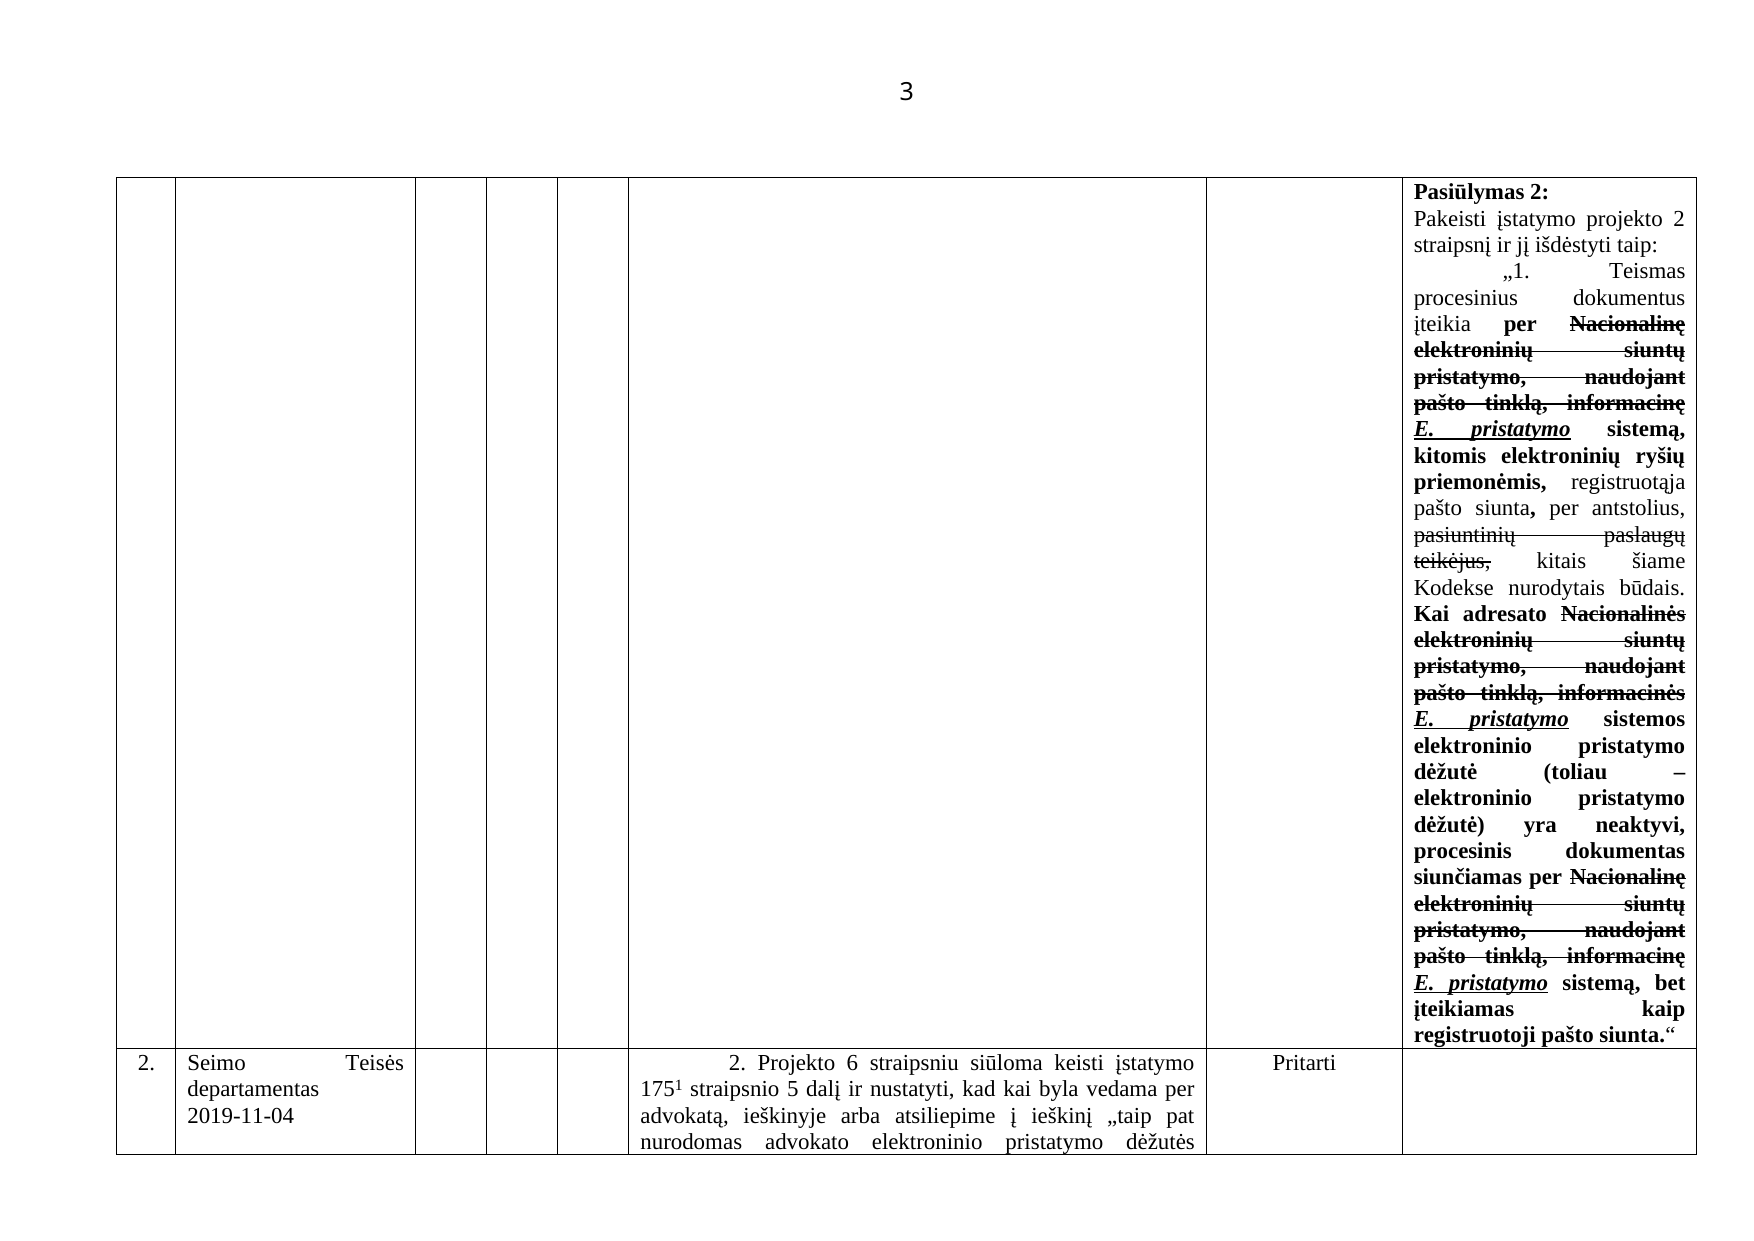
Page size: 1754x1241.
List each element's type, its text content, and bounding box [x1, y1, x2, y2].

table_cell [558, 178, 628, 1048]
table_cell [629, 178, 1206, 1048]
table_cell [487, 1049, 557, 1154]
table_cell [1207, 178, 1402, 1048]
table_cell [117, 178, 175, 1048]
table_cell 2. [117, 1049, 175, 1154]
table_cell [558, 1049, 628, 1154]
table_cell [176, 178, 415, 1048]
table_cell [416, 1049, 486, 1154]
table_cell 2. Projekto 6 straipsniu siūloma keisti įstatymo 1751 straipsnio 5 dalį ir nustatyti, kad kai byla vedama per advokatą, ieškinyje arba atsiliepime į ieškinį „taip pat nurodomas advokato elektroninio pristatymo dėžutės [629, 1049, 1206, 1154]
table_cell Pritarti [1207, 1049, 1402, 1154]
table_cell [487, 178, 557, 1048]
table_cell Pasiūlymas 2: Pakeisti įstatymo projekto 2 straipsnį ir jį išdėstyti taip: „1. Teismas procesinius dokumentus įteikia per Nacionalinę elektroninių siuntų pristatymo, naudojant pašto tinklą, informacinę E. pristatymo sistemą, kitomis elektroninių ryšių priemonėmis, registruotąja pašto siunta, per antstolius, pasiuntinių paslaugų teikėjus, kitais šiame Kodekse nurodytais būdais. Kai adresato Nacionalinės elektroninių siuntų pristatymo, naudojant pašto tinklą, informacinės E. pristatymo sistemos elektroninio pristatymo dėžutė (toliau – elektroninio pristatymo dėžutė) yra neaktyvi, procesinis dokumentas siunčiamas per Nacionalinę elektroninių siuntų pristatymo, naudojant pašto tinklą, informacinę E. pristatymo sistemą, bet įteikiamas kaip registruotoji pašto siunta.“ [1403, 178, 1696, 1048]
table_cell [1403, 1049, 1696, 1154]
table_cell Seimo Teisės departamentas 2019-11-04 [176, 1049, 415, 1154]
table_cell [416, 178, 486, 1048]
